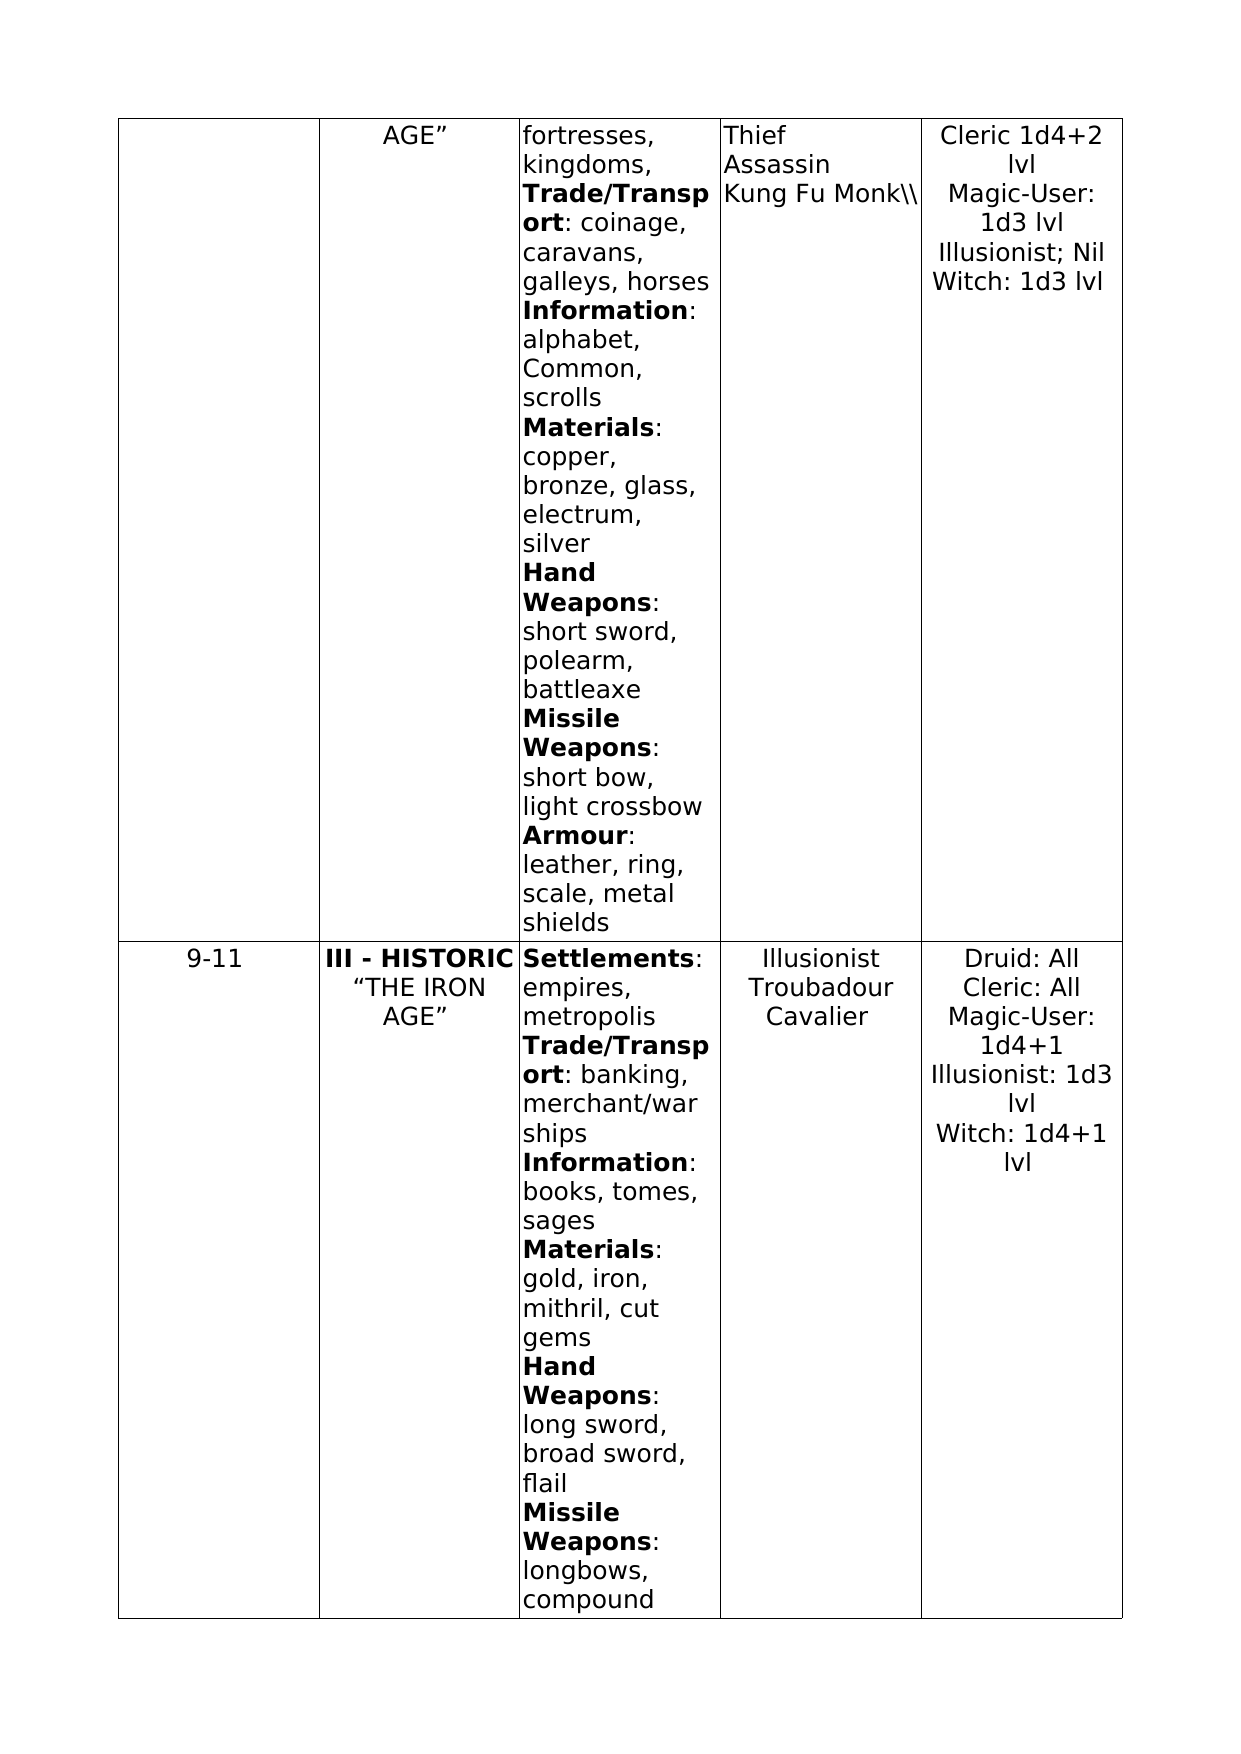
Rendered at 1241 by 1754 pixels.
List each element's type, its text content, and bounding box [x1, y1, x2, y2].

table_cell III - HISTORIC “THE IRON AGE” [320, 942, 519, 1617]
table_cell Illusionist Troubadour Cavalier [721, 942, 921, 1617]
table_cell [119, 119, 319, 941]
table_cell Thief Assassin Kung Fu Monk\\ [721, 119, 921, 941]
table_cell Cleric 1d4+2 lvl Magic-User: 1d3 lvl Illusionist; Nil Witch: 1d3 lvl [922, 119, 1122, 941]
table_cell fortresses, kingdoms, Trade/Transport: coinage, caravans, galleys, horses Information: alphabet, Common, scrolls Materials: copper, bronze, glass, electrum, silver Hand Weapons: short sword, polearm, battleaxe Missile Weapons: short bow, light crossbow Armour: leather, ring, scale, metal shields [520, 119, 720, 941]
table_cell Settlements: empires, metropolis Trade/Transport: banking, merchant/war ships Information: books, tomes, sages Materials: gold, iron, mithril, cut gems Hand Weapons: long sword, broad sword, flail Missile Weapons: longbows, compound [520, 942, 720, 1617]
table_cell 9-11 [119, 942, 319, 1617]
table_cell AGE” [320, 119, 519, 941]
table_cell Druid: All Cleric: All Magic-User: 1d4+1 Illusionist: 1d3 lvl Witch: 1d4+1 lvl [922, 942, 1122, 1617]
